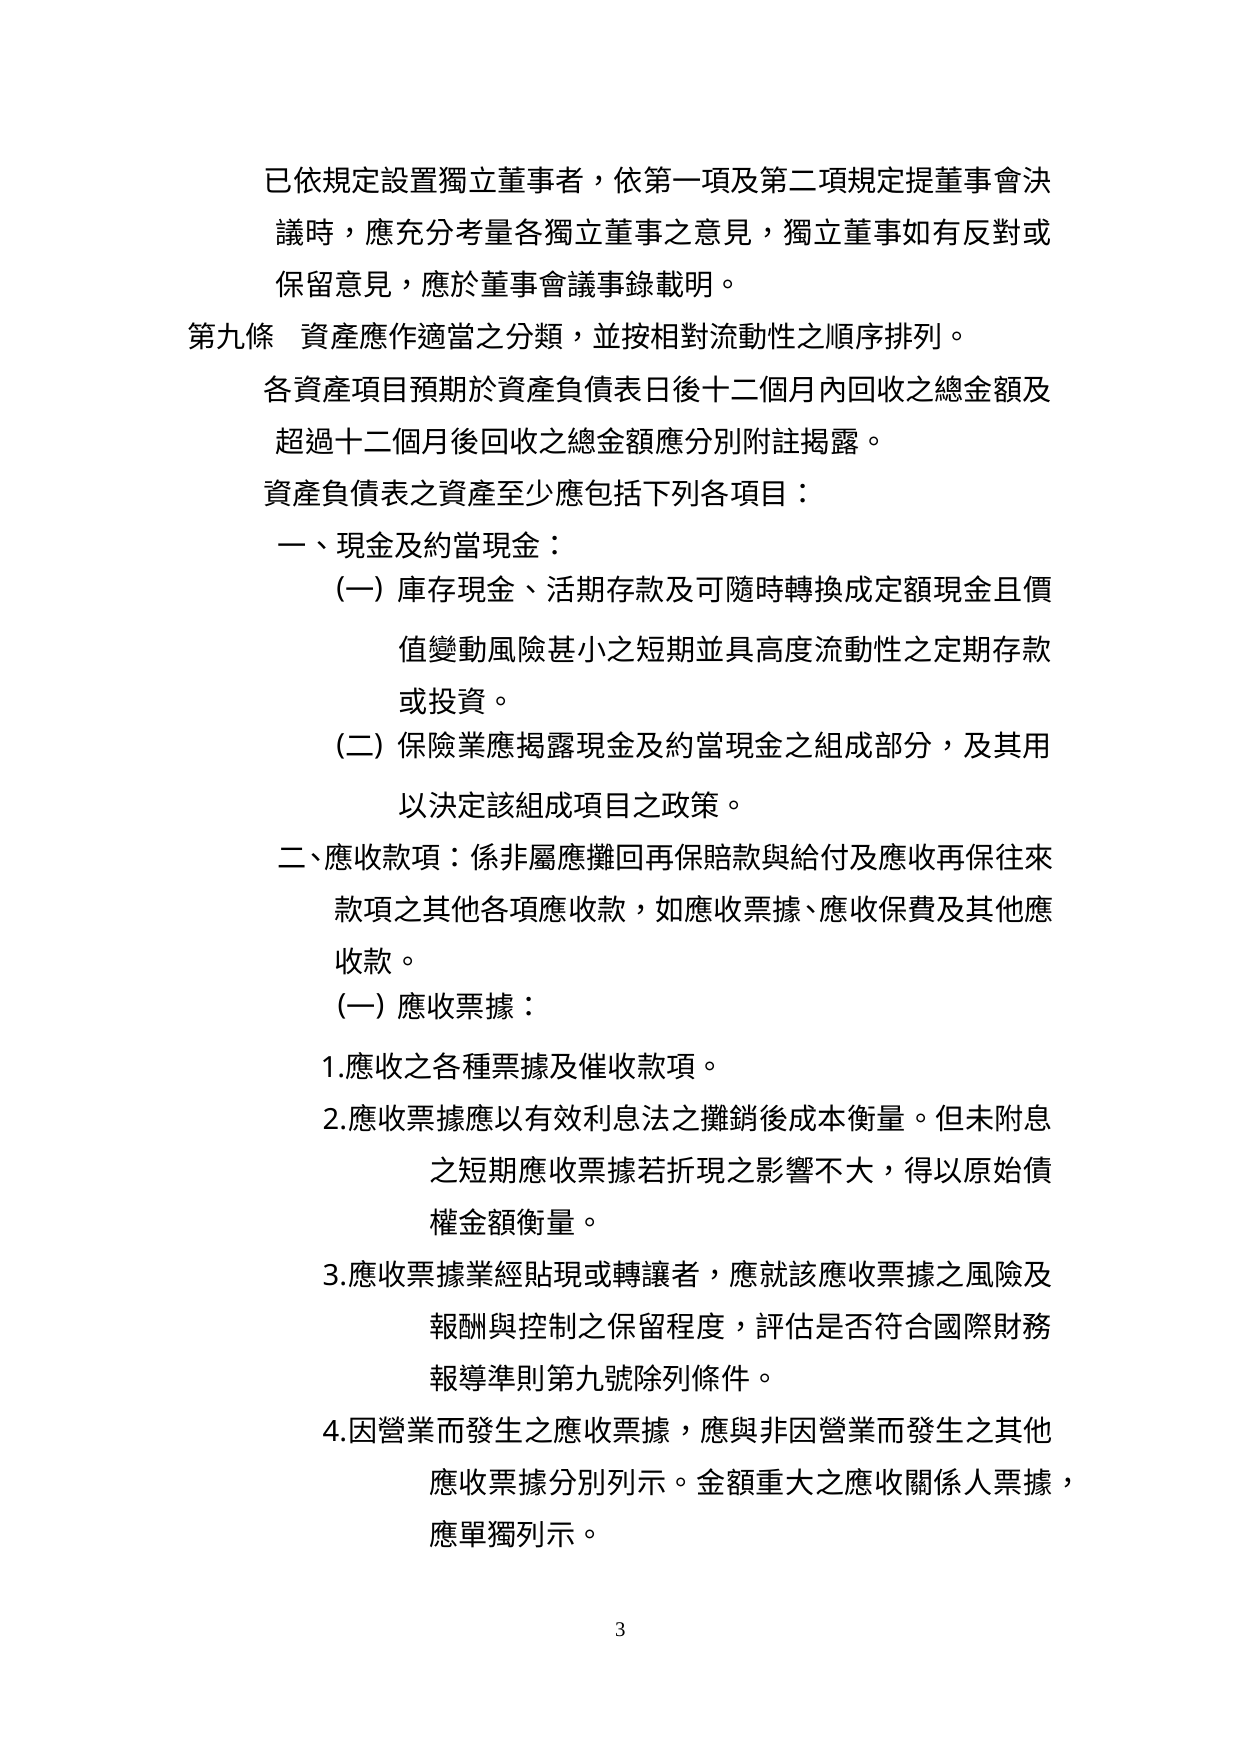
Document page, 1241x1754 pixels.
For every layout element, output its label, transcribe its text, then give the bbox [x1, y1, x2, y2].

text 3.應收票據業經貼現或轉讓者，應就該應收票據之風險及報酬與控制之保留程度，評估是否符合國際財務報導準則第九號除列條件。 [237, 1244, 1053, 1400]
text 資產負債表之資產至少應包括下列各項目： [187, 462, 1053, 514]
text 已依規定設置獨立董事者，依第一項及第二項規定提董事會決議時，應充分考量各獨立董事之意見，獨立董事如有反對或保留意見，應於董事會議事錄載明。 [187, 150, 1053, 306]
list 應收票據： [337, 983, 1053, 1035]
text 各資產項目預期於資產負債表日後十二個月內回收之總金額及超過十二個月後回收之總金額應分別附註揭露。 [187, 358, 1053, 462]
list 保險業應揭露現金及約當現金之組成部分，及其用以決定該組成項目之政策。 [336, 723, 1053, 827]
text 4.因營業而發生之應收票據，應與非因營業而發生之其他應收票據分別列示。金額重大之應收關係人票據，應單獨列示。 [237, 1400, 1053, 1556]
list 庫存現金、活期存款及可隨時轉換成定額現金且價值變動風險甚小之短期並具高度流動性之定期存款或投資。 [336, 567, 1053, 723]
text 二、應收款項：係非屬應攤回再保賠款與給付及應收再保往來款項之其他各項應收款，如應收票據、應收保費及其他應收款。 [277, 827, 1053, 983]
text 一、現金及約當現金： [187, 514, 1053, 567]
text 1.應收之各種票據及催收款項。 [237, 1035, 1053, 1087]
text 第九條 資產應作適當之分類，並按相對流動性之順序排列。 [187, 306, 1053, 358]
text 2.應收票據應以有效利息法之攤銷後成本衡量。但未附息之短期應收票據若折現之影響不大，得以原始債權金額衡量。 [237, 1087, 1053, 1244]
